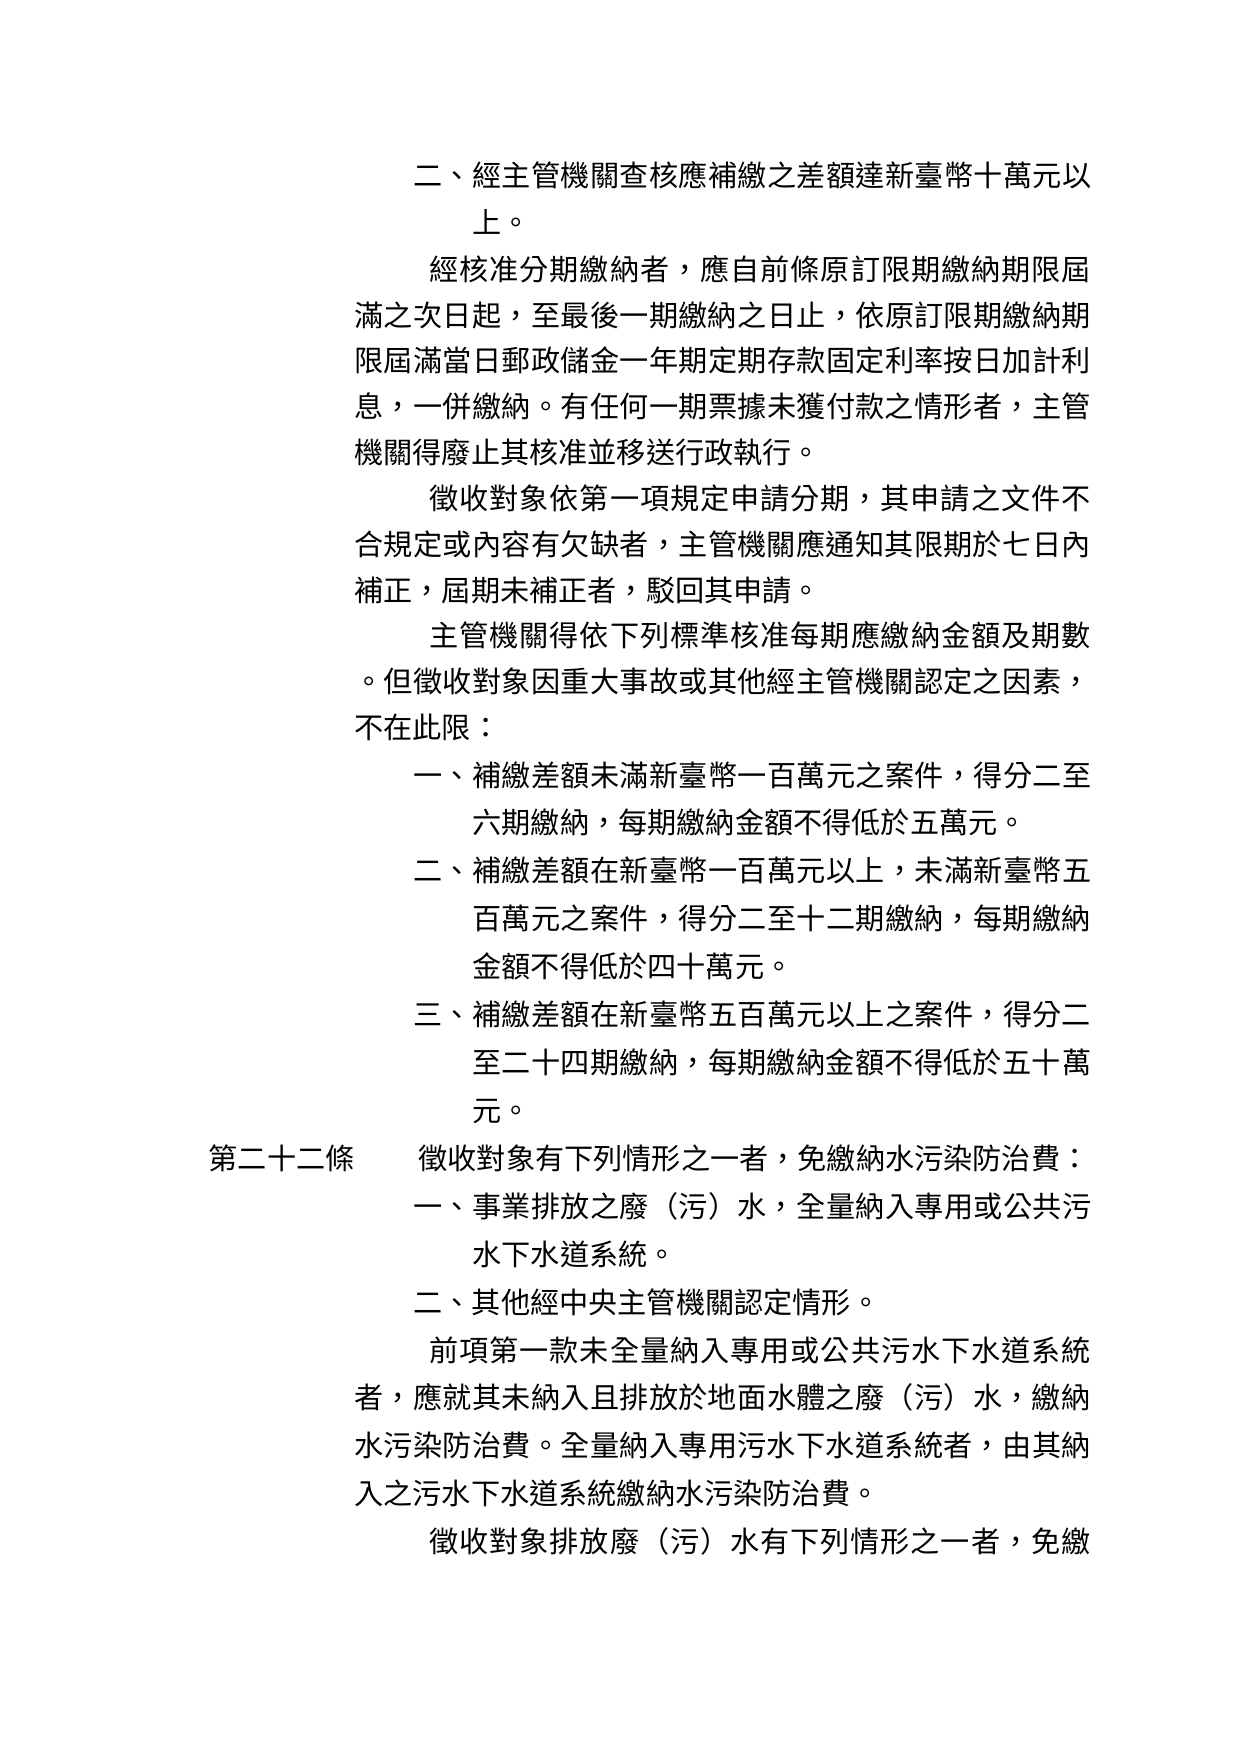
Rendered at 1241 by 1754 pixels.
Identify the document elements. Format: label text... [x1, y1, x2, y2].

table_cell 徵收對象有下列情形之一者，免繳納水污染防治費： 一、事業排放之廢（污）水，全量納入專用或公共污水下水道系統。 二、其他經中央主管機關認定情形。 前項第一款未全量納入專用或公共污水下水道系統者，應就其未納入且排放於地面水體之廢（污）水，繳納水污染防治費。全量納入專用污水下水道系統者，由其納入之污水下水道系統繳納水污染防治費。 徵收對象排放廢（污）水有下列情形之一者，免繳 [354, 1131, 1092, 1562]
table_cell [183, 148, 354, 1131]
table_cell 第二十二條 [183, 1131, 354, 1562]
table_cell 二、經主管機關查核應補繳之差額達新臺幣十萬元以上。 經核准分期繳納者，應自前條原訂限期繳納期限屆滿之次日起，至最後一期繳納之日止，依原訂限期繳納期限屆滿當日郵政儲金一年期定期存款固定利率按日加計利息，一併繳納。有任何一期票據未獲付款之情形者，主管機關得廢止其核准並移送行政執行。 徵收對象依第一項規定申請分期，其申請之文件不合規定或內容有欠缺者，主管機關應通知其限期於七日內補正，屆期未補正者，駁回其申請。 主管機關得依下列標準核准每期應繳納金額及期數。但徵收對象因重大事故或其他經主管機關認定之因素，不在此限： 一、 補繳差額未滿新臺幣一百萬元之案件，得分二至六期繳納，每期繳納金額不得低於五萬元。 二、補繳差額在新臺幣一百萬元以上，未滿新臺幣五百萬元之案件，得分二至十二期繳納，每期繳納金額不得低於四十萬元。 三、補繳差額在新臺幣五百萬元以上之案件，得分二至二十四期繳納，每期繳納金額不得低於五十萬元。 [354, 148, 1092, 1131]
